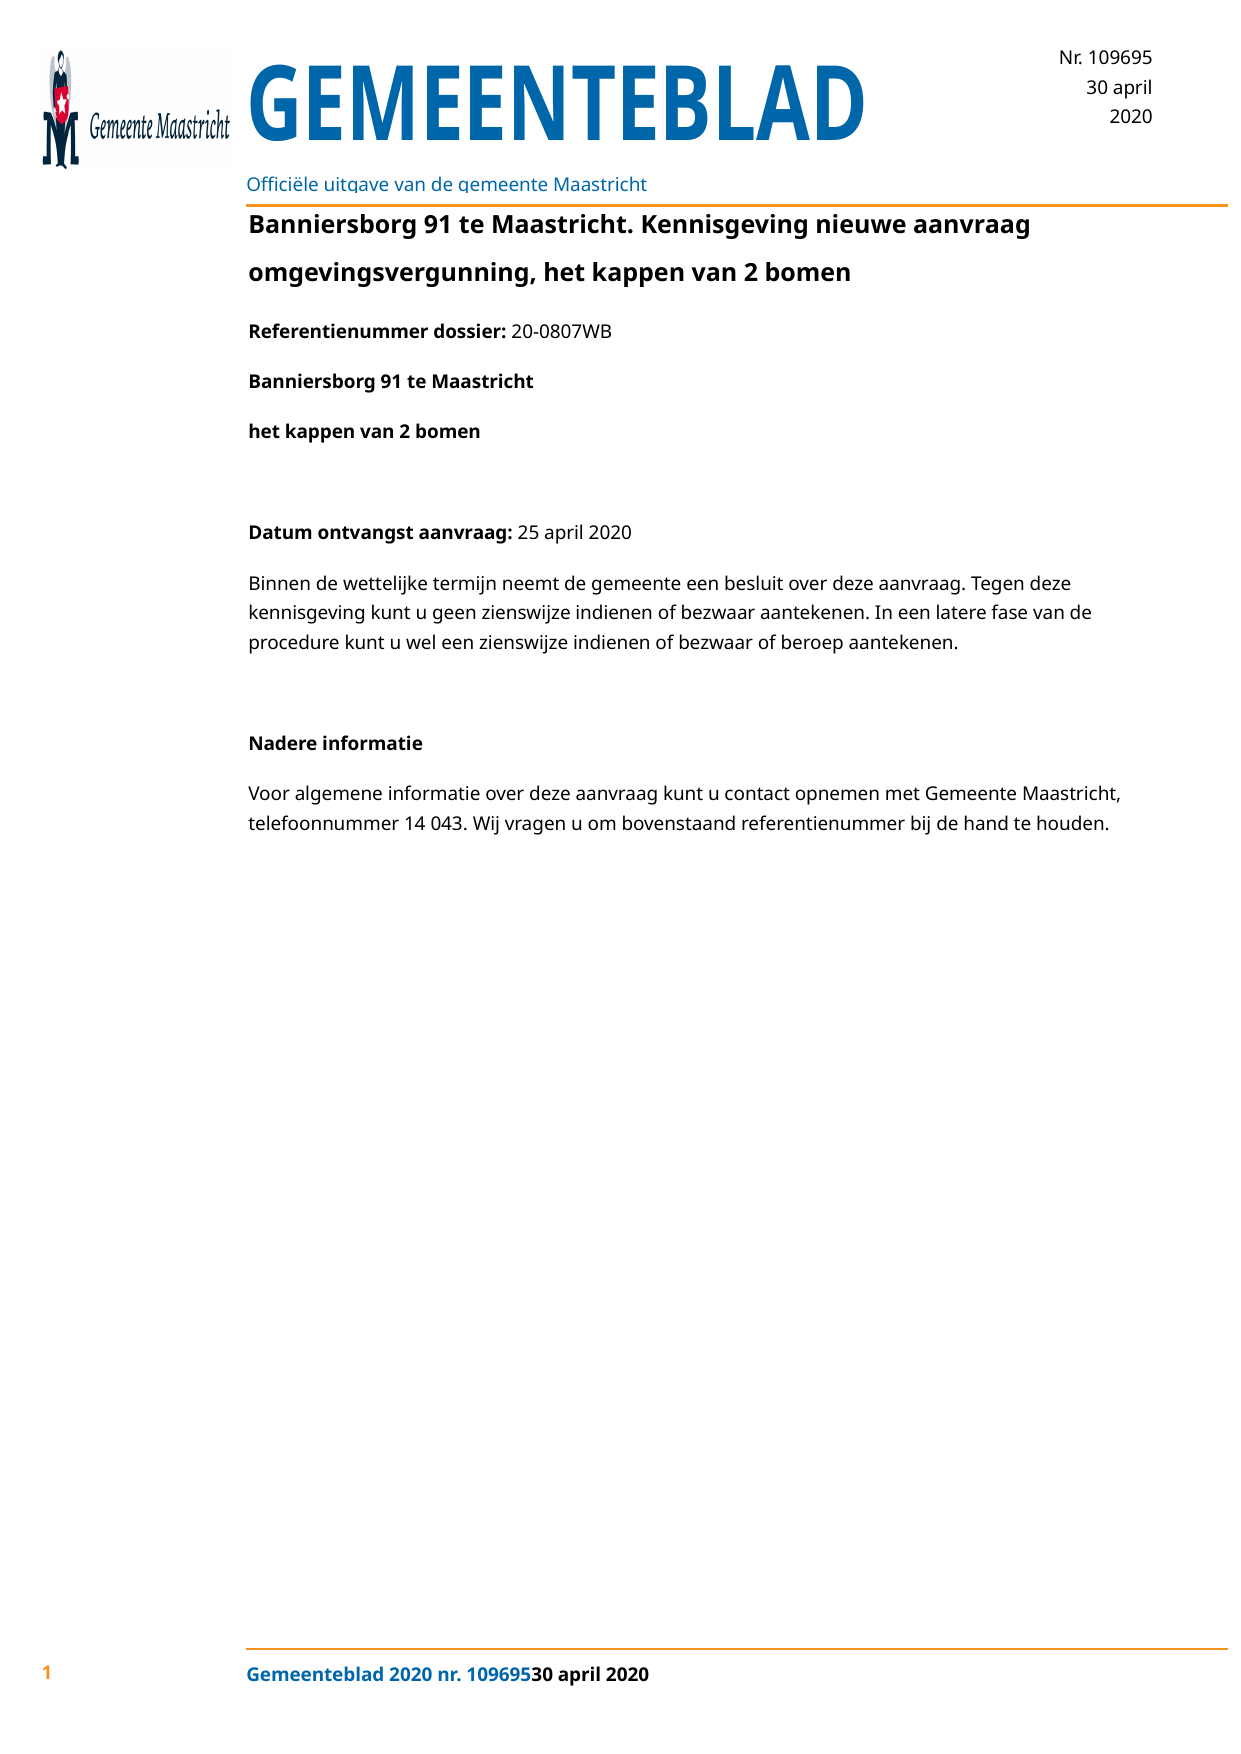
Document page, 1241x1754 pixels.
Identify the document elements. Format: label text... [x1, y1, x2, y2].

text Nadere informatie [248, 730, 1152, 756]
text Voor algemene informatie over deze aanvraag kunt u contact opnemen met Gemeente Maastricht, telefoonnummer 14 043. Wij vragen u om bovenstaand referentienummer bij de hand te houden. [248, 780, 1152, 836]
picture [41, 47, 231, 172]
text het kappen van 2 bomen [248, 419, 1152, 444]
text Banniersborg 91 te Maastricht. Kennisgeving nieuwe aanvraag omgevingsvergunning, het kappen van 2 bomen [248, 207, 1152, 288]
text Referentienummer dossier: 20-0807WB [248, 318, 1152, 344]
text Binnen de wettelijke termijn neemt de gemeente een besluit over deze aanvraag. Tegen deze kennisgeving kunt u geen zienswijze indienen of bezwaar aantekenen. In een latere fase van de procedure kunt u wel een zienswijze indienen of bezwaar of beroep aantekenen. [248, 570, 1152, 655]
text Banniersborg 91 te Maastricht [248, 368, 1152, 394]
text Datum ontvangst aanvraag: 25 april 2020 [248, 519, 1152, 545]
